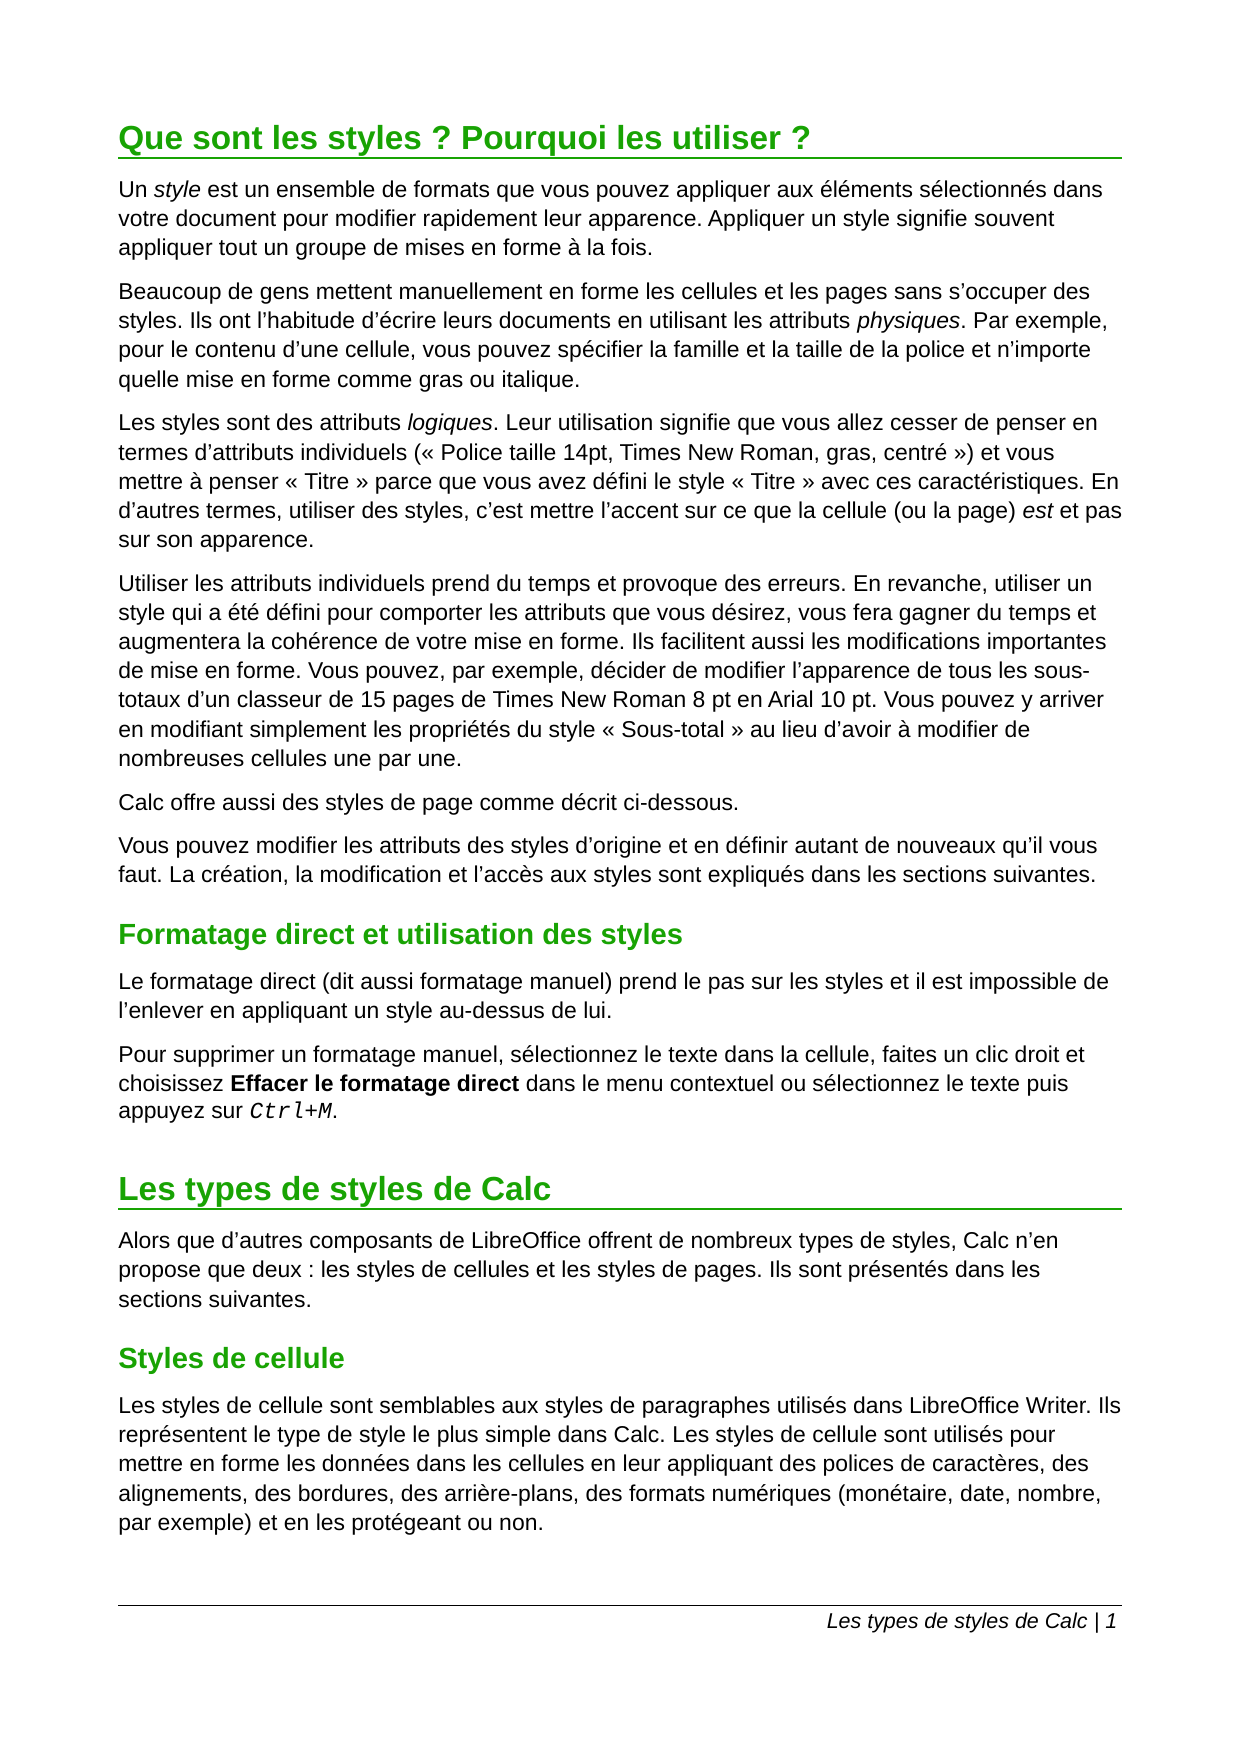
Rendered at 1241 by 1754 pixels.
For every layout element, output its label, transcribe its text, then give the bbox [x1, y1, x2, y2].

text Vous pouvez modifier les attributs des styles d’origine et en définir autant de nouveaux qu’il vous faut. La création, la modification et l’accès aux styles sont expliqués dans les sections suivantes. [118, 829, 1122, 888]
text Pour supprimer un formatage manuel, sélectionnez le texte dans la cellule, faites un clic droit et choisissez Effacer le formatage direct dans le menu contextuel ou sélectionnez le texte puis appuyez sur Ctrl+M. [118, 1038, 1122, 1126]
text Les styles sont des attributs logiques. Leur utilisation signifie que vous allez cesser de penser en termes d’attributs individuels (« Police taille 14pt, Times New Roman, gras, centré ») et vous mettre à penser « Titre » parce que vous avez défini le style « Titre » avec ces caractéristiques. En d’autres termes, utiliser des styles, c’est mettre l’accent sur ce que la cellule (ou la page) est et pas sur son apparence. [118, 407, 1122, 552]
text Calc offre aussi des styles de page comme décrit ci-dessous. [118, 786, 1122, 815]
text Un style est un ensemble de formats que vous pouvez appliquer aux éléments sélectionnés dans votre document pour modifier rapidement leur apparence. Appliquer un style signifie souvent appliquer tout un groupe de mises en forme à la fois. [118, 173, 1122, 261]
text Beaucoup de gens mettent manuellement en forme les cellules et les pages sans s’occuper des styles. Ils ont l’habitude d’écrire leurs documents en utilisant les attributs physiques. Par exemple, pour le contenu d’une cellule, vous pouvez spécifier la famille et la taille de la police et n’importe quelle mise en forme comme gras ou italique. [118, 275, 1122, 392]
text Utiliser les attributs individuels prend du temps et provoque des erreurs. En revanche, utiliser un style qui a été défini pour comporter les attributs que vous désirez, vous fera gagner du temps et augmentera la cohérence de votre mise en forme. Ils facilitent aussi les modifications importantes de mise en forme. Vous pouvez, par exemple, décider de modifier l’apparence de tous les sous-totaux d’un classeur de 15 pages de Times New Roman 8 pt en Arial 10 pt. Vous pouvez y arriver en modifiant simplement les propriétés du style « Sous-total » au lieu d’avoir à modifier de nombreuses cellules une par une. [118, 567, 1122, 771]
subtitle Les types de styles de Calc [118, 1169, 1122, 1208]
subtitle Styles de cellule [118, 1341, 1122, 1374]
text Le formatage direct (dit aussi formatage manuel) prend le pas sur les styles et il est impossible de l’enlever en appliquant un style au-dessus de lui. [118, 965, 1122, 1023]
subtitle Formatage direct et utilisation des styles [118, 917, 1122, 951]
subtitle Que sont les styles ? Pourquoi les utiliser ? [118, 118, 1122, 157]
text Alors que d’autres composants de LibreOffice offrent de nombreux types de styles, Calc n’en propose que deux : les styles de cellules et les styles de pages. Ils sont présentés dans les sections suivantes. [118, 1224, 1122, 1312]
text Les styles de cellule sont semblables aux styles de paragraphes utilisés dans LibreOffice Writer. Ils représentent le type de style le plus simple dans Calc. Les styles de cellule sont utilisés pour mettre en forme les données dans les cellules en leur appliquant des polices de caractères, des alignements, des bordures, des arrière-plans, des formats numériques (monétaire, date, nombre, par exemple) et en les protégeant ou non. [118, 1389, 1122, 1535]
